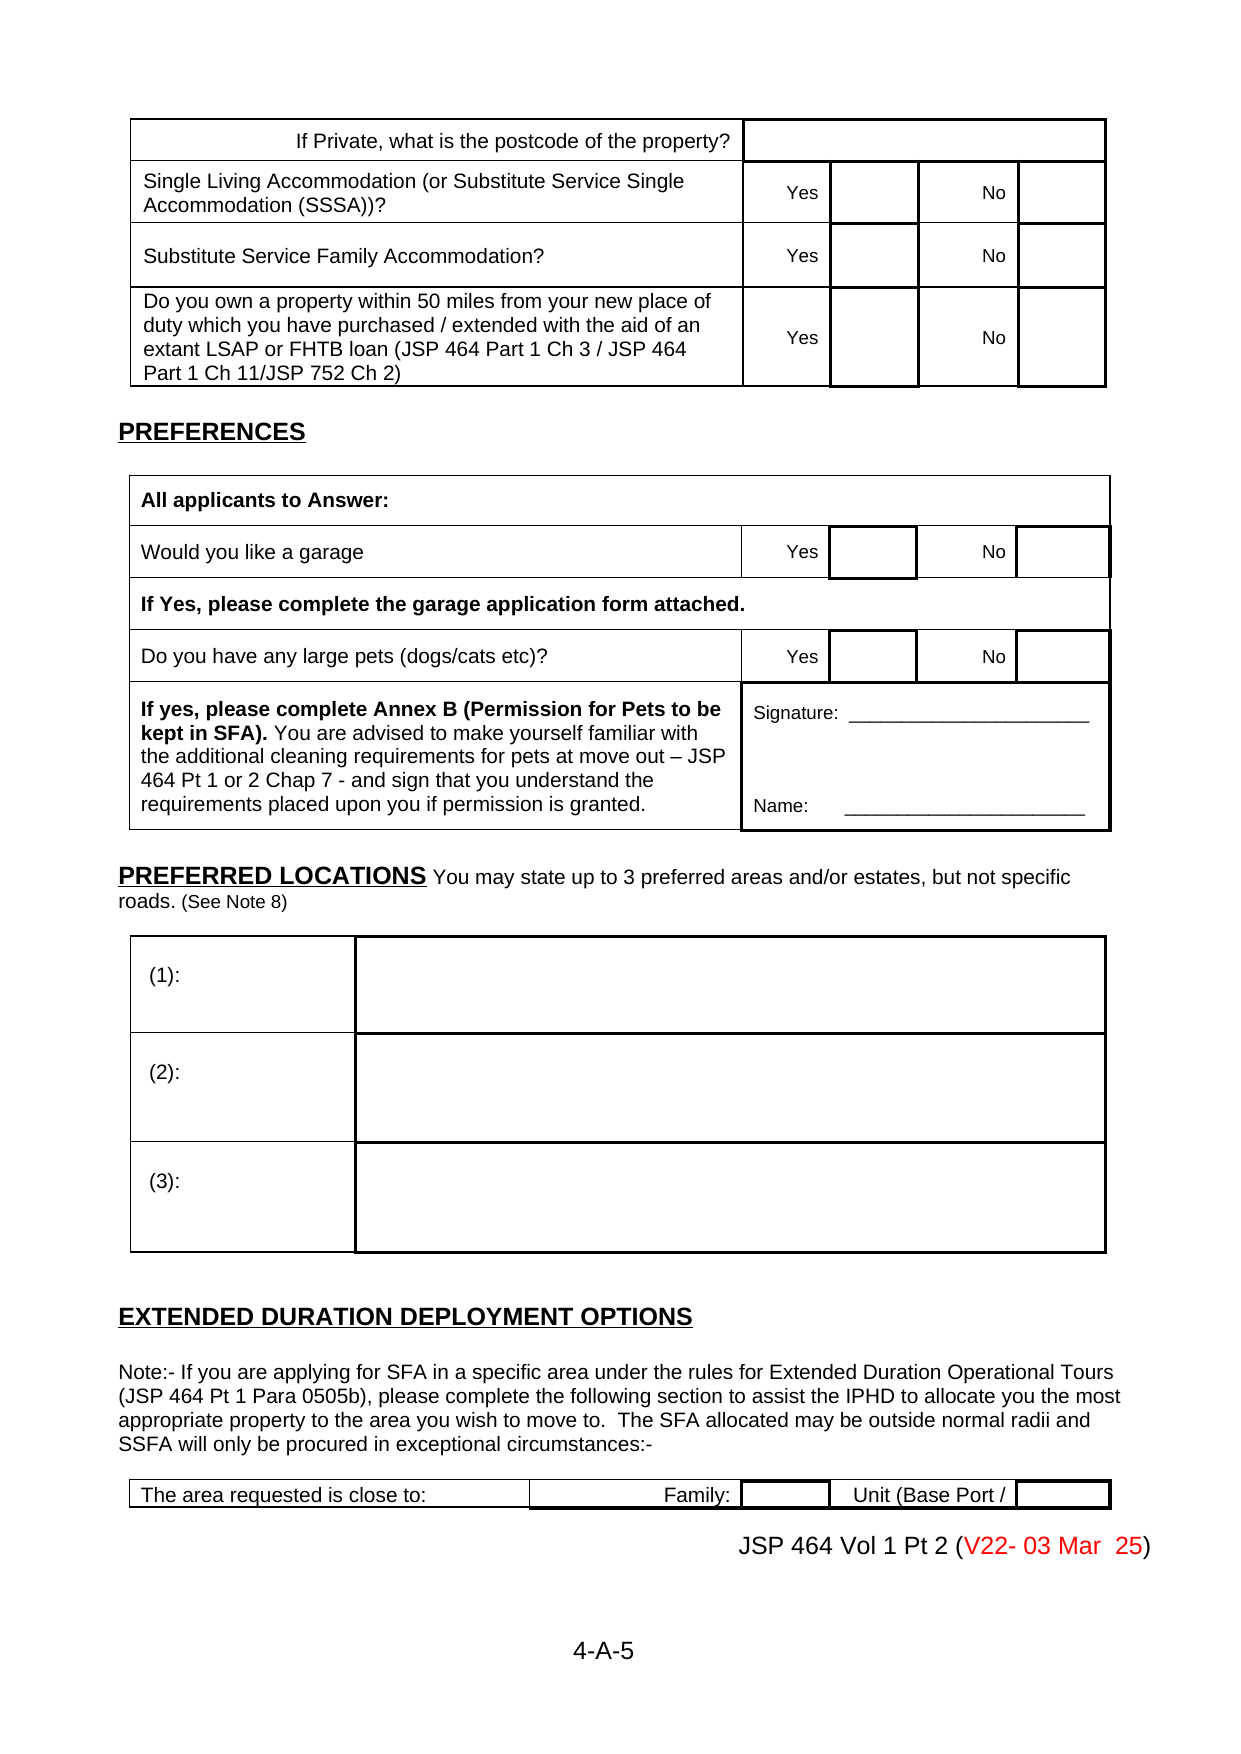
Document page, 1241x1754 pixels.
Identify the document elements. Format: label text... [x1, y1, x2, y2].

table_cell If yes, please complete Annex B (Permission for Pets to be kept in SFA). You are advised to make yourself familiar with the additional cleaning requirements for pets at move out – JSP 464 Pt 1 or 2 Chap 7 - and sign that you understand the requirements placed upon you if permission is granted. [130, 682, 740, 829]
table_header [1018, 1483, 1108, 1506]
table_header (1): [131, 937, 354, 1032]
table_cell No [920, 223, 1017, 286]
text Note:- If you are applying for SFA in a specific area under the rules for Extended Duration Operational Tours (JSP 464 Pt 1 Para 0505b), please complete the following section to assist the IPHD to allocate you the most appropriate property to the area you wish to move to. The SFA allocated may be outside normal radii and SSFA will only be procured in exceptional circumstances:- [118, 1359, 1122, 1455]
table_header Family: [530, 1480, 740, 1506]
table_cell No [918, 526, 1015, 577]
table_header [743, 1483, 828, 1506]
table_cell Yes [744, 288, 829, 385]
table_cell Would you like a garage [130, 526, 741, 577]
table_cell Do you have any large pets (dogs/cats etc)? [130, 630, 741, 681]
table_cell [832, 289, 917, 385]
table_header [357, 938, 1104, 1032]
table_cell No [920, 163, 1017, 222]
table_cell No [918, 630, 1015, 681]
table_cell (2): [131, 1033, 354, 1141]
table_cell [832, 225, 917, 286]
table_cell [1020, 225, 1104, 286]
table_header The area requested is close to: [130, 1480, 529, 1506]
table_cell [832, 163, 917, 222]
table_cell [1020, 289, 1104, 385]
table_cell Do you own a property within 50 miles from your new place of duty which you have purchased / extended with the aid of an extant LSAP or FHTB loan (JSP 464 Part 1 Ch 3 / JSP 464 Part 1 Ch 11/JSP 752 Ch 2) [131, 288, 742, 385]
table_cell If Private, what is the postcode of the property? [131, 120, 742, 159]
table_cell (3): [131, 1142, 354, 1251]
table_cell [831, 632, 915, 681]
text PREFERRED LOCATIONS You may state up to 3 preferred areas and/or estates, but not specific roads. (See Note 8) [118, 861, 1122, 913]
table_cell Single Living Accommodation (or Substitute Service Single Accommodation (SSSA))? [131, 161, 742, 222]
table_cell If Yes, please complete the garage application form attached. [130, 578, 1109, 629]
table_header All applicants to Answer: [130, 476, 1109, 524]
table_cell No [920, 288, 1017, 385]
text EXTENDED DURATION DEPLOYMENT OPTIONS [118, 1302, 1122, 1331]
table_cell [745, 121, 1104, 159]
text PREFERENCES [118, 417, 1122, 446]
table_cell [1018, 528, 1108, 577]
table_cell [831, 528, 915, 577]
table_cell [357, 1144, 1104, 1251]
table_cell Yes [744, 223, 829, 286]
table_cell [357, 1035, 1104, 1141]
table_cell Yes [742, 526, 828, 577]
table_cell Yes [742, 630, 828, 681]
table_cell [1020, 163, 1104, 222]
table_cell [1018, 632, 1108, 681]
table_cell Yes [744, 163, 829, 222]
table_cell Substitute Service Family Accommodation? [131, 223, 742, 286]
table_header Unit (Base Port / [831, 1480, 1015, 1506]
table_cell Signature: _______________________ Name: _______________________ [743, 684, 1108, 829]
